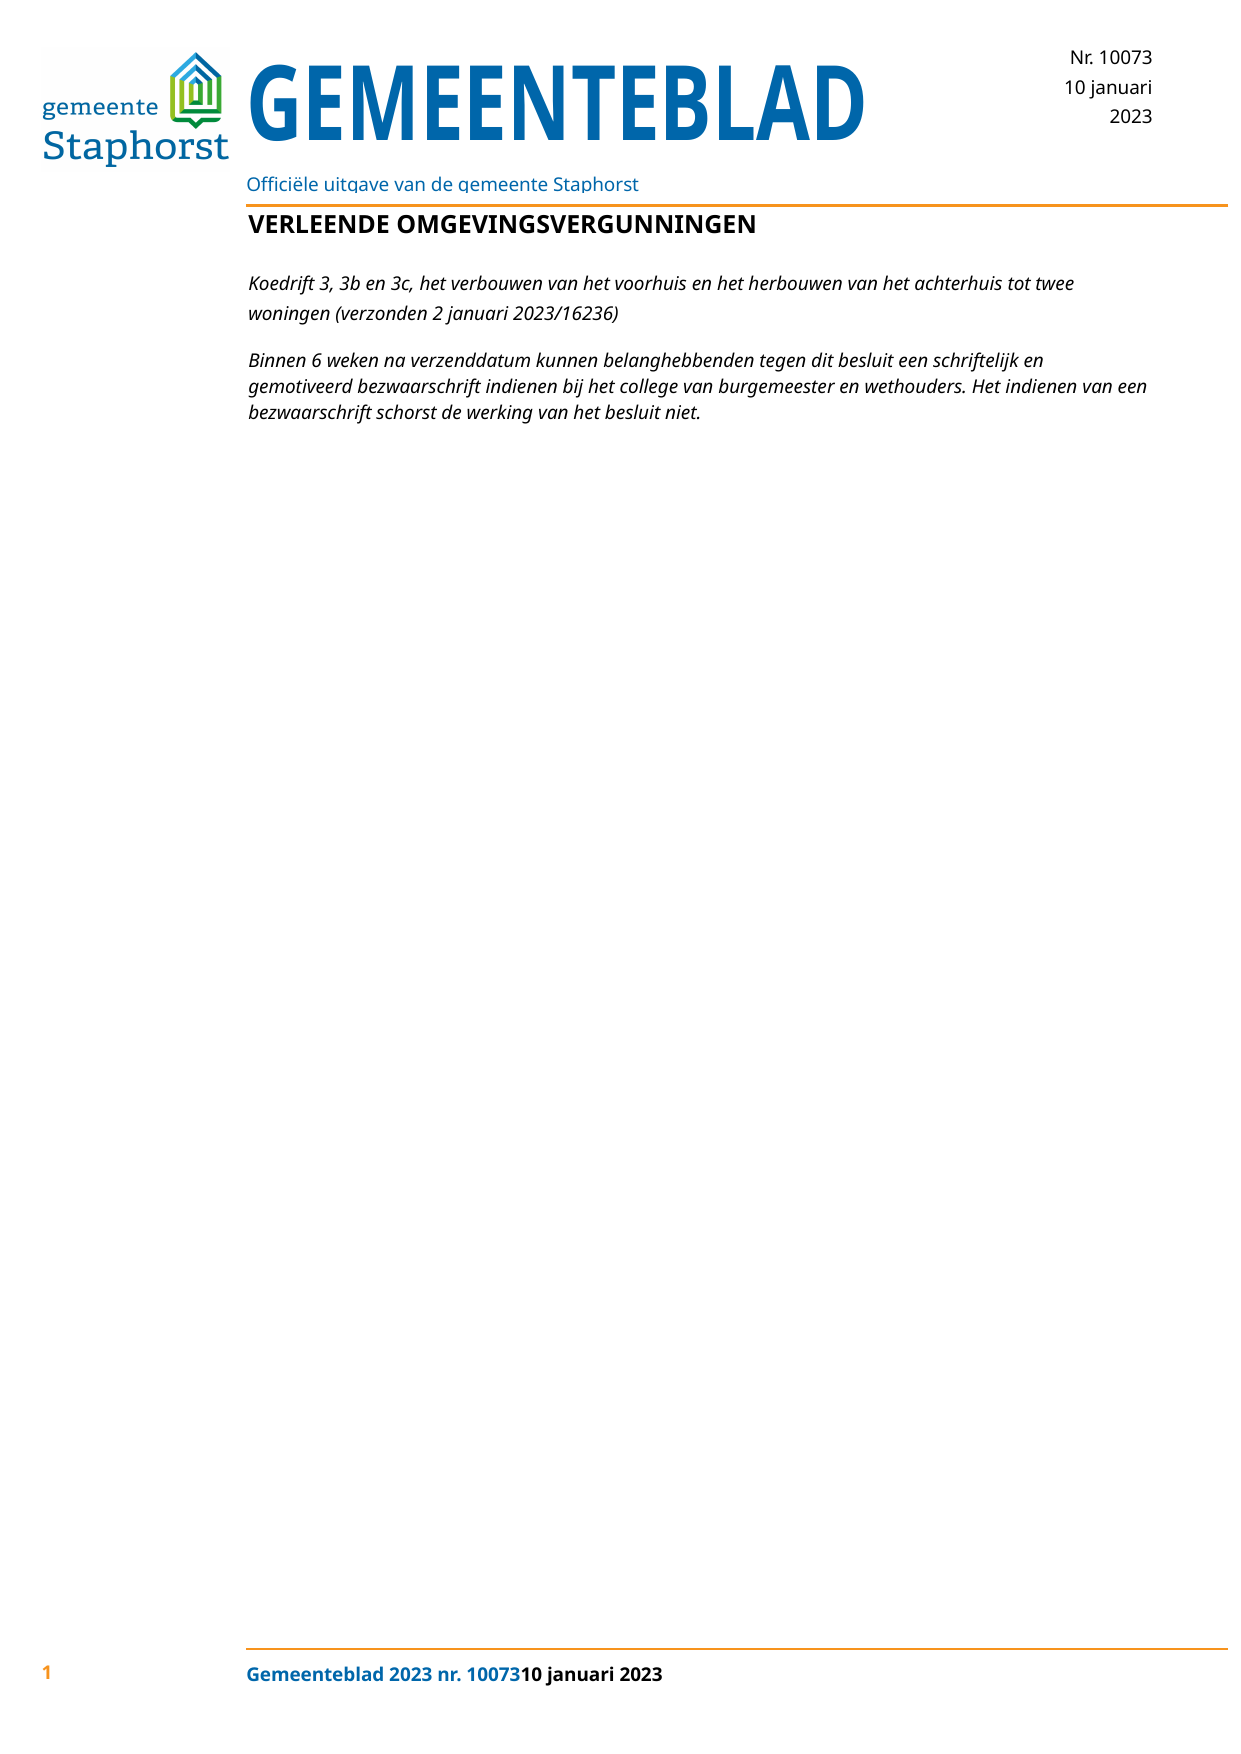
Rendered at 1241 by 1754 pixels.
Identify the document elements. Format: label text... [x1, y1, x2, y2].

picture [41, 47, 231, 172]
text Binnen 6 weken na verzenddatum kunnen belanghebbenden tegen dit besluit een schriftelijk en gemotiveerd bezwaarschrift indienen bij het college van burgemeester en wethouders. Het indienen van een bezwaarschrift schorst de werking van het besluit niet. [248, 348, 1152, 425]
text VERLEENDE OMGEVINGSVERGUNNINGEN [248, 207, 1152, 241]
text Koedrift 3, 3b en 3c, het verbouwen van het voorhuis en het herbouwen van het achterhuis tot twee woningen (verzonden 2 januari 2023/16236) [248, 270, 1152, 326]
